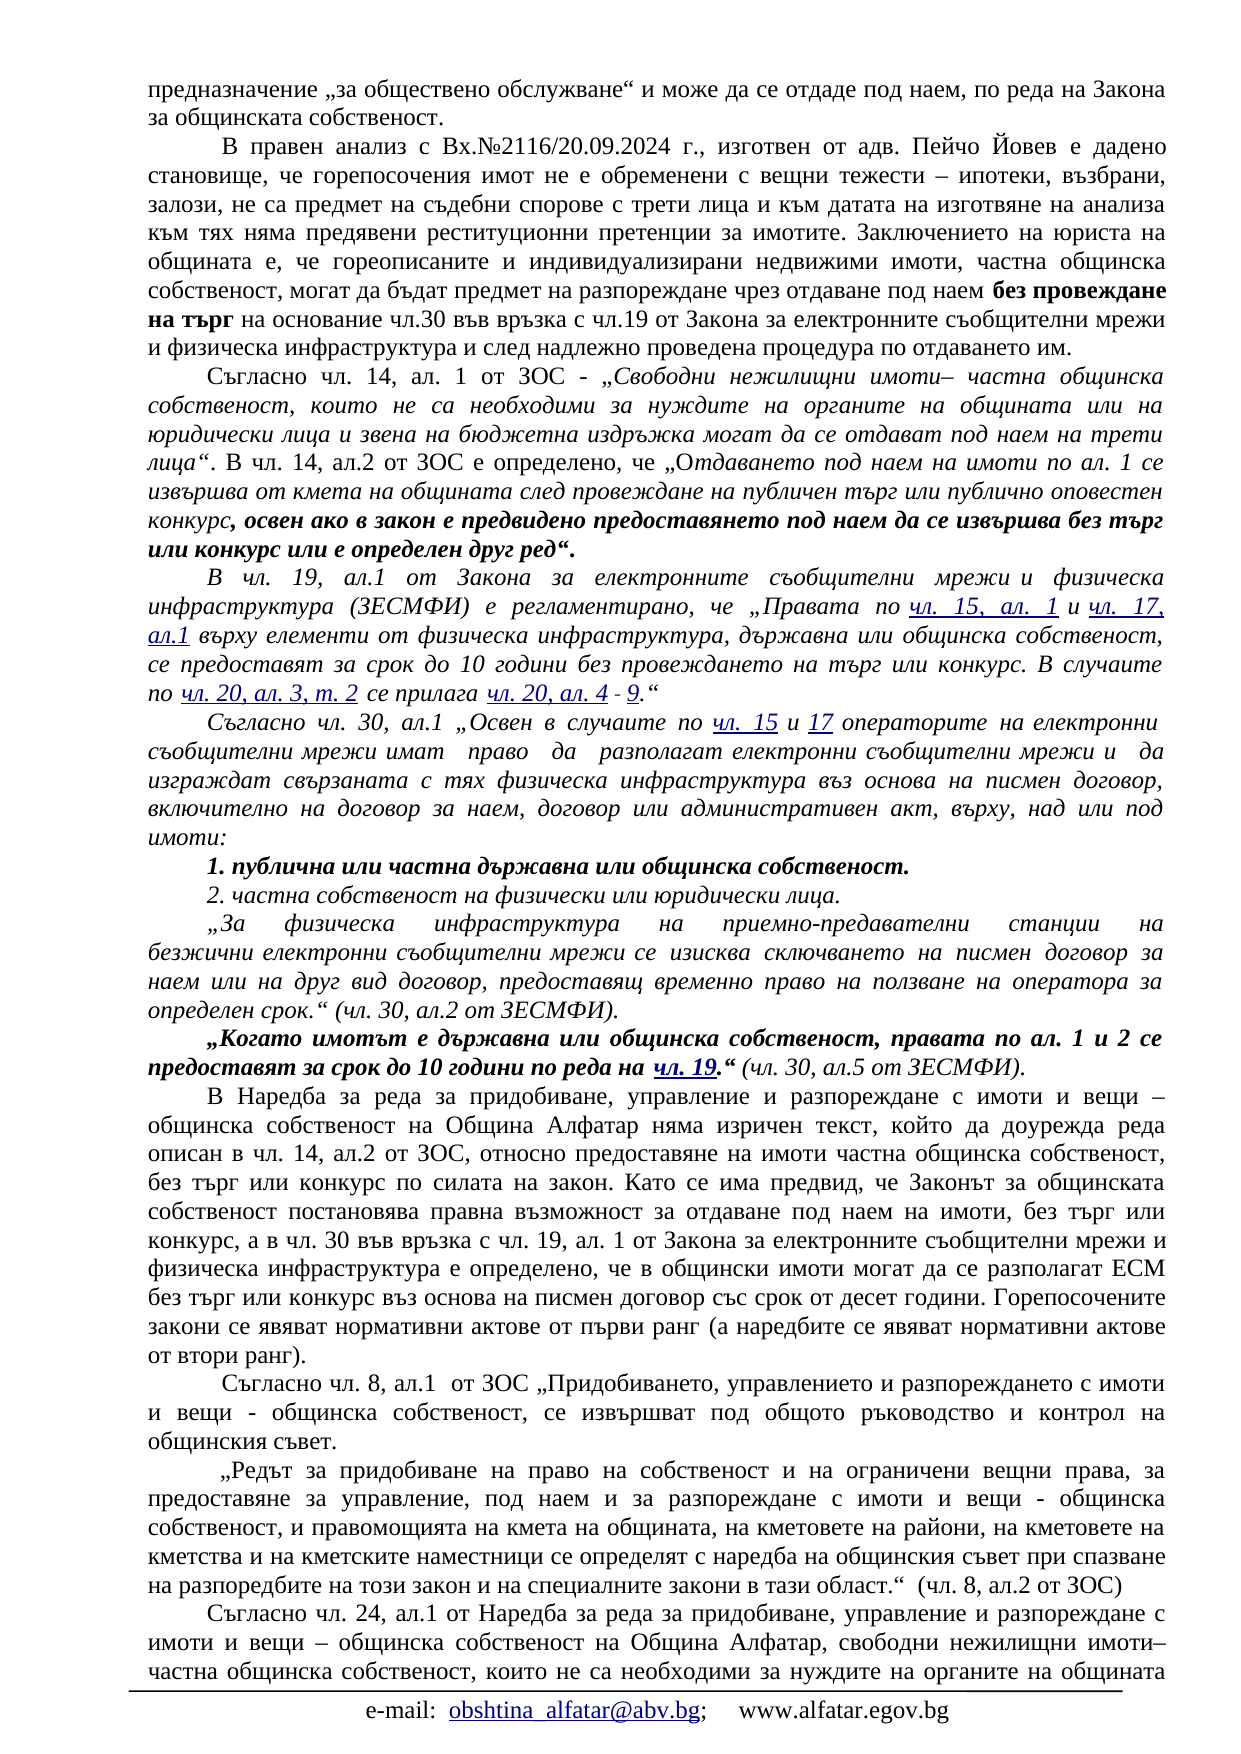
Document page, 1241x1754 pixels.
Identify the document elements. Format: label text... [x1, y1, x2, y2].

text „За физическа инфраструктура на приемно-предавателни станции на безжични електронни съобщителни мрежи се изисква сключването на писмен договор за наем или на друг вид договор, предоставящ временно право на ползване на оператора за определен срок.“ (чл. 30, ал.2 от ЗЕСМФИ). [148, 908, 1167, 1023]
text Съгласно чл. 14, ал. 1 от ЗОС - „Свободни нежилищни имоти– частна общинска собственост, които не са необходими за нуждите на органите на общината или на юридически лица и звена на бюджетна издръжка могат да се отдават под наем на трети лица“. В чл. 14, ал.2 от ЗОС е определено, че „Отдаването под наем на имоти по ал. 1 се извършва от кмета на общината след провеждане на публичен търг или публично оповестен конкурс, освен ако в закон е предвидено предоставянето под наем да се извършва без търг или конкурс или е определен друг ред“. [148, 361, 1167, 562]
text 1. публична или частна държавна или общинска собственост. [207, 851, 1167, 880]
text 2. частна собственост на физически или юридически лица. [207, 880, 1167, 908]
text „Редът за придобиване на право на собственост и на ограничени вещни права, за предоставяне за управление, под наем и за разпореждане с имоти и вещи - общинска собственост, и правомощията на кмета на общината, на кметовете на райони, на кметовете на кметства и на кметските наместници се определят с наредба на общинския съвет при спазване на разпоредбите на този закон и на специалните закони в тази област.“ (чл. 8, ал.2 от ЗОС) [148, 1455, 1167, 1598]
text Съгласно чл. 8, ал.1 от ЗОС „Придобиването, управлението и разпореждането с имоти и вещи - общинска собственост, се извършват под общото ръководство и контрол на общинския съвет. [148, 1368, 1167, 1455]
text В правен анализ с Вх.№2116/20.09.2024 г., изготвен от адв. Пейчо Йовев e дадено становище, че горепосочения имот не е обременени с вещни тежести – ипотеки, възбрани, залози, не са предмет на съдебни спорове с трети лица и към датата на изготвяне на анализа към тях няма предявени реституционни претенции за имотите. Заключението на юриста на общината е, че гореописаните и индивидуализирани недвижими имоти, частна общинска собственост, могат да бъдат предмет на разпореждане чрез отдаване под наем без провеждане на търг на основание чл.30 във връзка с чл.19 от Закона за електронните съобщителни мрежи и физическа инфраструктура и след надлежно проведена процедура по отдаването им. [148, 131, 1167, 361]
text Съгласно чл. 24, ал.1 от Наредба за реда за придобиване, управление и разпореждане с имоти и вещи – общинска собственост на Община Алфатар, свободни нежилищни имоти– частна общинска собственост, които не са необходими за нуждите на органите на общината [148, 1598, 1167, 1685]
text Съгласно чл. 30, ал.1 „Освен в случаите по чл. 15 и 17 операторите на електронни съобщителни мрежи имат право да разполагат електронни съобщителни мрежи и да изграждат свързаната с тях физическа инфраструктура въз основа на писмен договор, включително на договор за наем, договор или административен акт, върху, над или под имоти: [148, 707, 1167, 851]
text В Наредба за реда за придобиване, управление и разпореждане с имоти и вещи – общинска собственост на Община Алфатар няма изричен текст, който да доурежда реда описан в чл. 14, ал.2 от ЗОС, относно предоставяне на имоти частна общинска собственост, без търг или конкурс по силата на закон. Като се има предвид, че Законът за общинската собственост постановява правна възможност за отдаване под наем на имоти, без търг или конкурс, а в чл. 30 във връзка с чл. 19, ал. 1 от Закона за електронните съобщителни мрежи и физическа инфраструктура е определено, че в общински имоти могат да се разполагат ЕСМ без търг или конкурс въз основа на писмен договор със срок от десет години. Горепосочените закони се явяват нормативни актове от първи ранг (а наредбите се явяват нормативни актове от втори ранг). [148, 1081, 1167, 1368]
text предназначение „за обществено обслужване“ и може да се отдаде под наем, по реда на Закона за общинската собственост. [148, 74, 1167, 131]
text В чл. 19, ал.1 от Закона за електронните съобщителни мрежи и физическа инфраструктура (ЗЕСМФИ) е регламентирано, че „Правата по чл. 15, ал. 1 и чл. 17, ал.1 върху елементи от физическа инфраструктура, държавна или общинска собственост, се предоставят за срок до 10 години без провеждането на търг или конкурс. В случаите по чл. 20, ал. 3, т. 2 се прилага чл. 20, ал. 4 - 9.“ [148, 562, 1167, 707]
text „Когато имотът е държавна или общинска собственост, правата по ал. 1 и 2 се предоставят за срок до 10 години по реда на чл. 19.“ (чл. 30, ал.5 от ЗЕСМФИ). [148, 1023, 1167, 1081]
